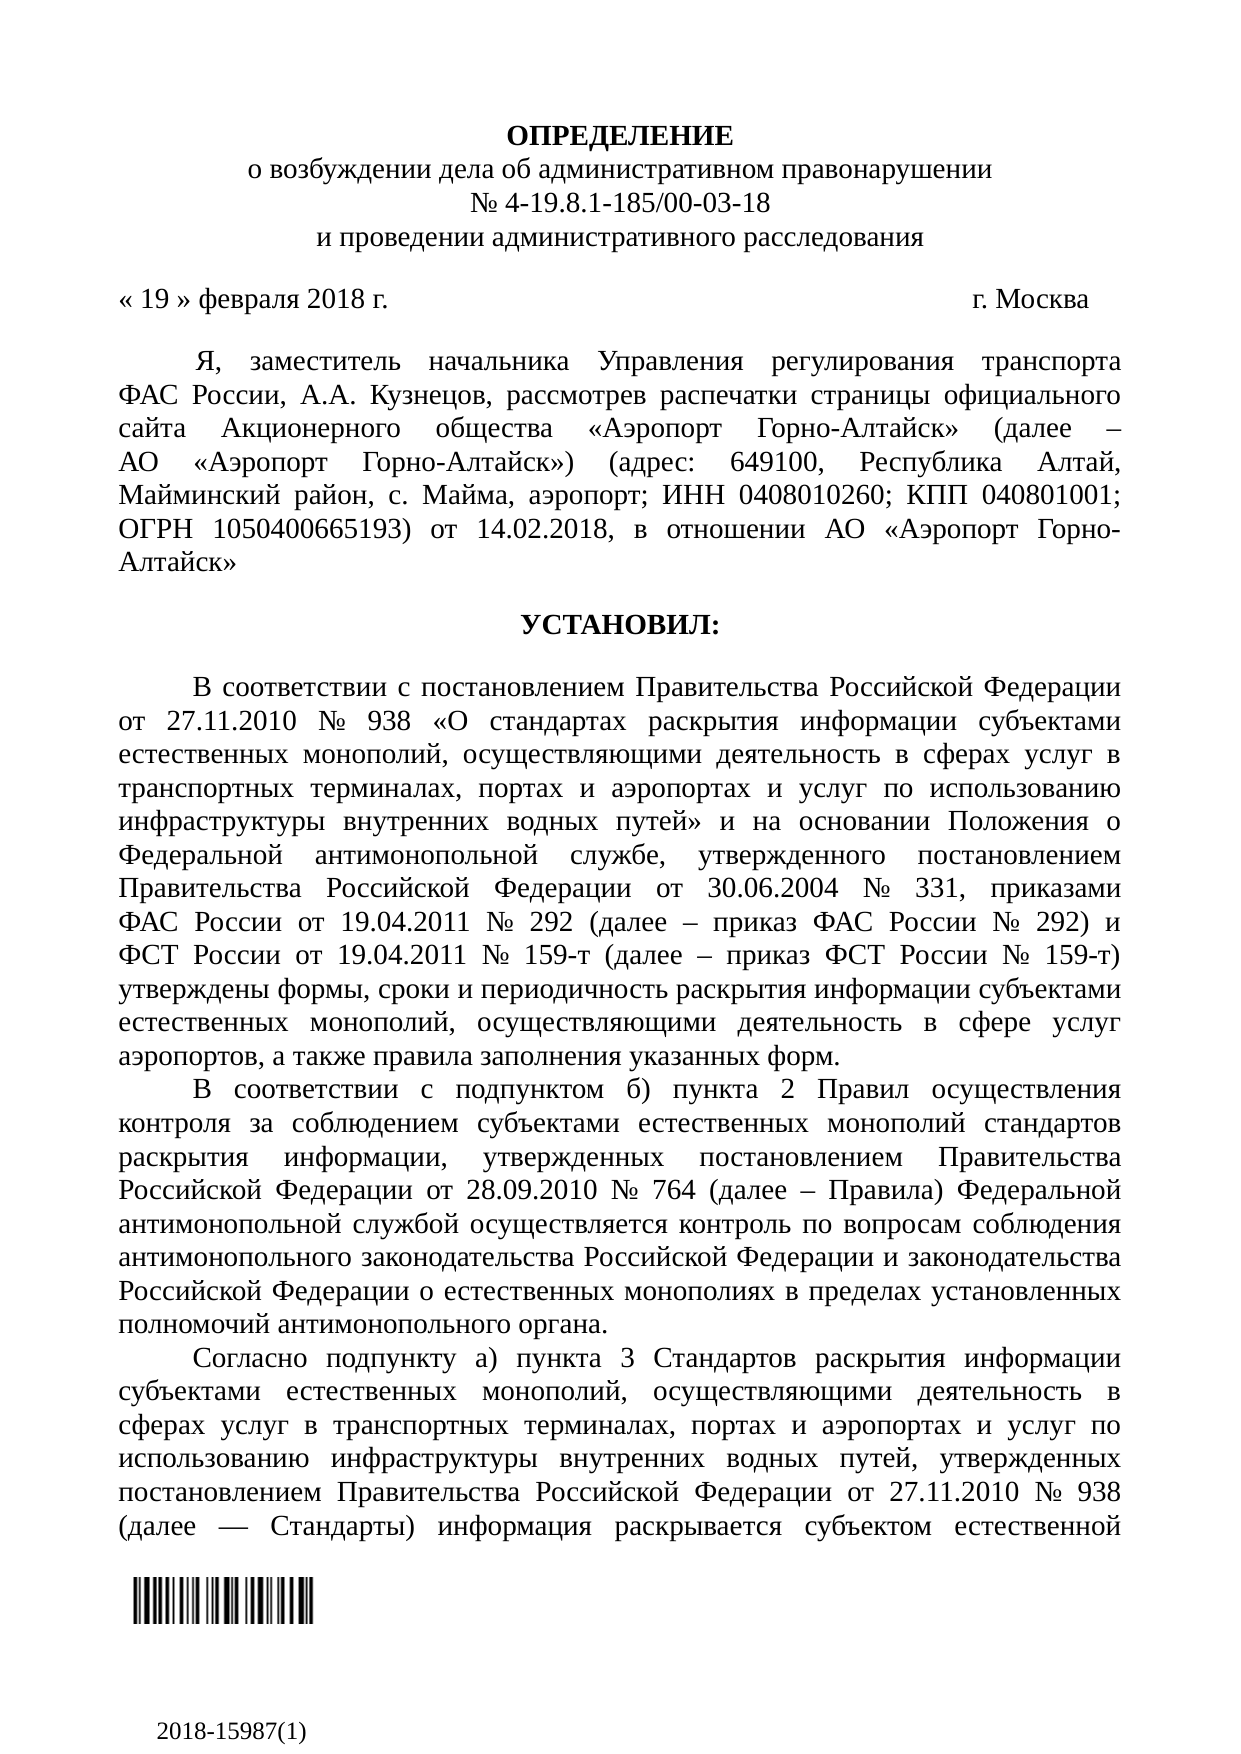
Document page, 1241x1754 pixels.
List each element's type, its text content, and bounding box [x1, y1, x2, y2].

text В соответствии с подпунктом б) пункта 2 Правил осуществления контроля за соблюдением субъектами естественных монополий стандартов раскрытия информации, утвержденных постановлением Правительства Российской Федерации от 28.09.2010 № 764 (далее – Правила) Федеральной антимонопольной службой осуществляется контроль по вопросам соблюдения антимонопольного законодательства Российской Федерации и законодательства Российской Федерации о естественных монополиях в пределах установленных полномочий антимонопольного органа. [118, 1072, 1122, 1340]
text УСТАНОВИЛ: [118, 607, 1122, 640]
text и проведении административного расследования [118, 219, 1122, 252]
picture [118, 1577, 331, 1624]
text о возбуждении дела об административном правонарушении № 4-19.8.1-185/00-03-18 [118, 152, 1122, 219]
text ОПРЕДЕЛЕНИЕ [118, 118, 1122, 152]
text В соответствии с постановлением Правительства Российской Федерации от 27.11.2010 № 938 «О стандартах раскрытия информации субъектами естественных монополий, осуществляющими деятельность в сферах услуг в транспортных терминалах, портах и аэропортах и услуг по использованию инфраструктуры внутренних водных путей» и на основании Положения о Федеральной антимонопольной службе, утвержденного постановлением Правительства Российской Федерации от 30.06.2004 № 331, приказами ФАС России от 19.04.2011 № 292 (далее – приказ ФАС России № 292) и ФСТ России от 19.04.2011 № 159-т (далее – приказ ФСТ России № 159-т) утверждены формы, сроки и периодичность раскрытия информации субъектами естественных монополий, осуществляющими деятельность в сфере услуг аэропортов, а также правила заполнения указанных форм. [118, 669, 1122, 1072]
text Согласно подпункту а) пункта 3 Стандартов раскрытия информации субъектами естественных монополий, осуществляющими деятельность в сферах услуг в транспортных терминалах, портах и аэропортах и услуг по использованию инфраструктуры внутренних водных путей, утвержденных постановлением Правительства Российской Федерации от 27.11.2010 № 938 (далее — Стандарты) информация раскрывается субъектом естественной [118, 1340, 1122, 1541]
text Я, заместитель начальника Управления регулирования транспорта ФАС России, А.А. Кузнецов, рассмотрев распечатки страницы официального сайта Акционерного общества «Аэропорт Горно-Алтайск» (далее – АО «Аэропорт Горно-Алтайск») (адрес: 649100, Республика Алтай, Майминский район, с. Майма, аэропорт; ИНН 0408010260; КПП 040801001; ОГРН 1050400665193) от 14.02.2018, в отношении АО «Аэропорт Горно-Алтайск» [118, 343, 1122, 578]
text « 19 » февраля 2018 г. г. Москва [118, 281, 1122, 314]
